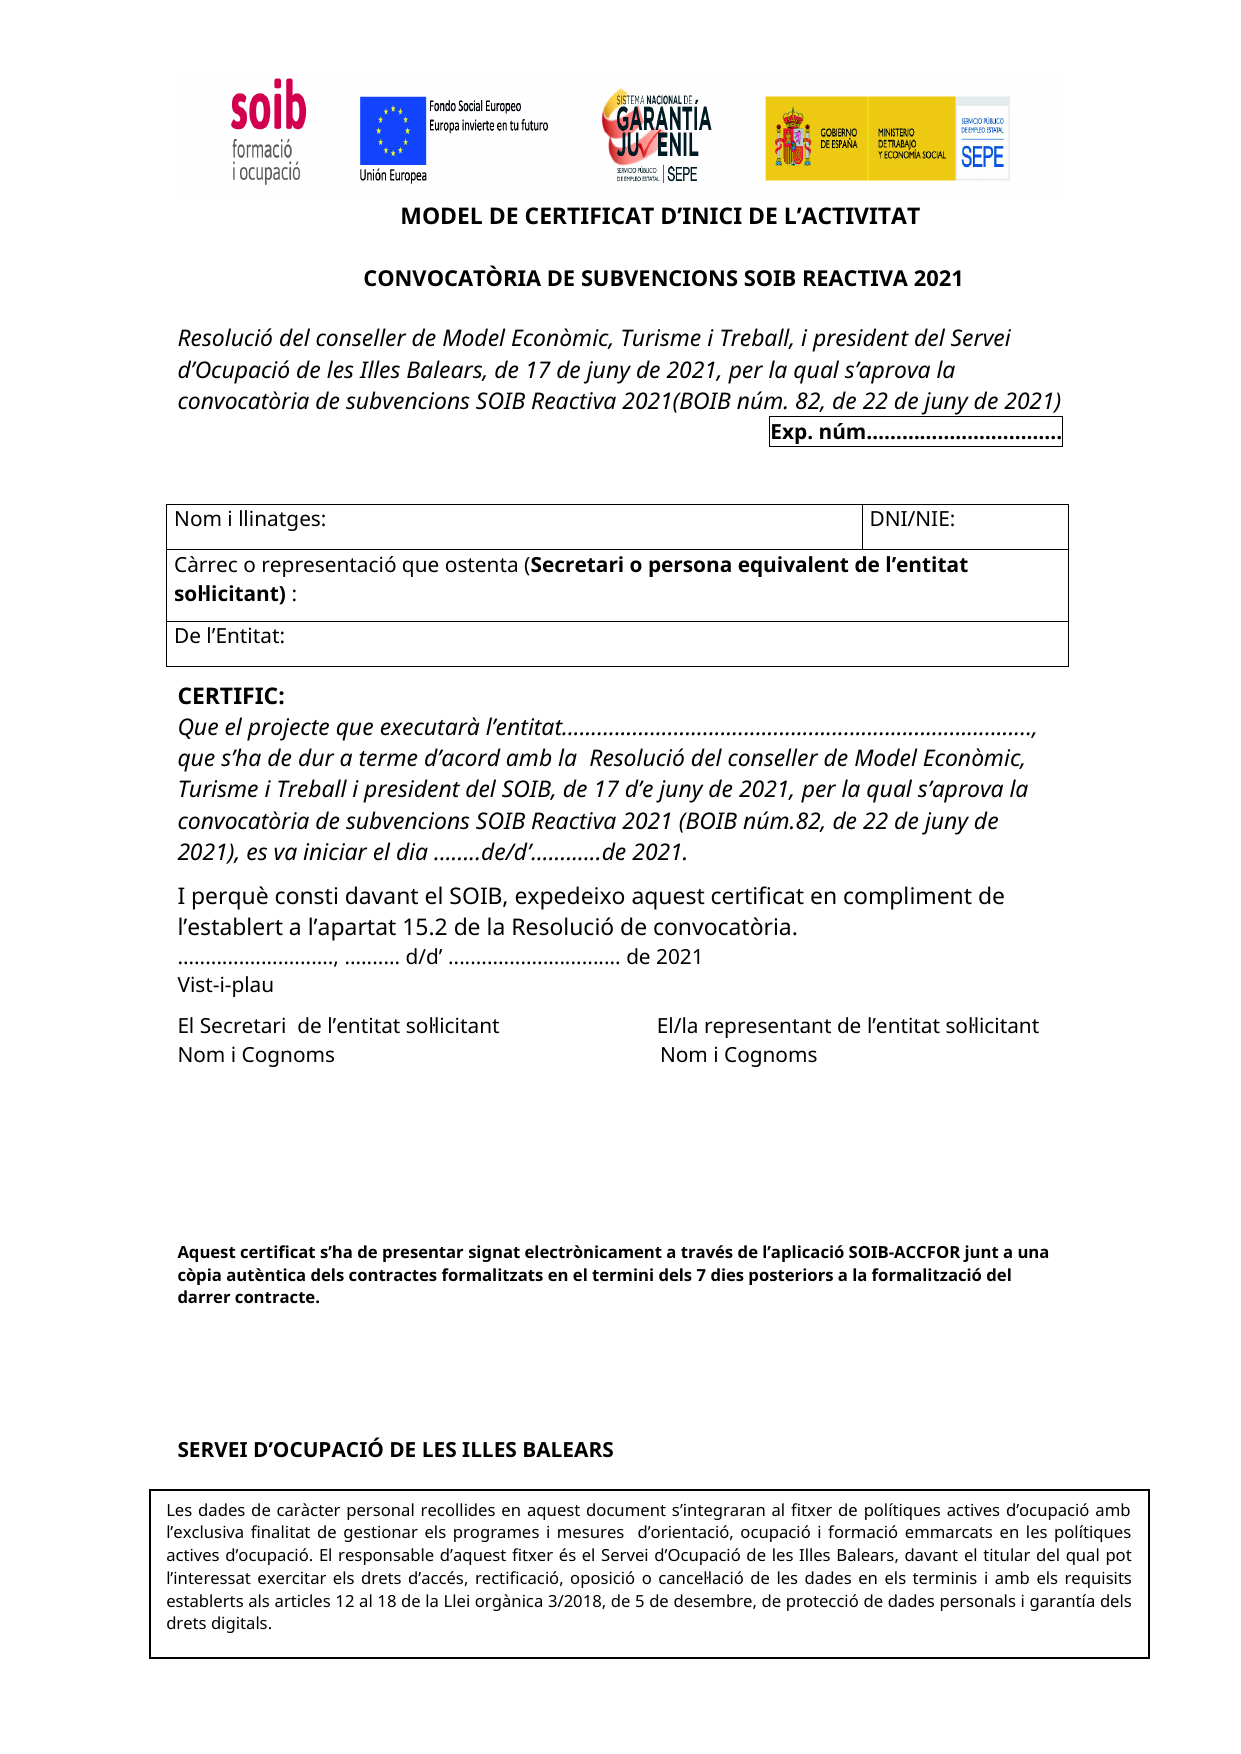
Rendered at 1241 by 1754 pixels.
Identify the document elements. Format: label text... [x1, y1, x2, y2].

text Aquest certificat s’ha de presentar signat electrònicament a través de l’aplicació SOIB-ACCFOR junt a una còpia autèntica dels contractes formalitzats en el termini dels 7 dies posteriors a la formalització del darrer contracte. [177, 1241, 1063, 1309]
text Exp. núm…………………………... [770, 417, 1062, 446]
text I perquè consti davant el SOIB, expedeixo aquest certificat en compliment de l’establert a l’apartat 15.2 de la Resolució de convocatòria. [177, 880, 1063, 942]
text Les dades de caràcter personal recollides en aquest document s’integraran al fitxer de polítiques actives d’ocupació amb l’exclusiva finalitat de gestionar els programes i mesures d’orientació, ocupació i formació emmarcats en les polítiques actives d’ocupació. El responsable d’aquest fitxer és el Servei d’Ocupació de les Illes Balears, davant el titular del qual pot l’interessat exercitar els drets d’accés, rectificació, oposició o cancel·lació de les dades en els terminis i amb els requisits establerts als articles 12 al 18 de la Llei orgànica 3/2018, de 5 de desembre, de protecció de dades personals i garantía dels drets digitals. [166, 1498, 1133, 1635]
table_header DNI/NIE: [863, 505, 1068, 549]
text Resolució del conseller de Model Econòmic, Turisme i Treball, i president del Servei d’Ocupació de les Illes Balears, de 17 de juny de 2021, per la qual s’aprova la convocatòria de subvencions SOIB Reactiva 2021(BOIB núm. 82, de 22 de juny de 2021) [177, 322, 1063, 416]
table_header Nom i llinatges: [167, 505, 862, 549]
picture [177, 75, 1063, 197]
text CONVOCATÒRIA DE SUBVENCIONS SOIB REACTIVA 2021 [177, 263, 1063, 293]
subtitle Que el projecte que executarà l’entitat................................................................................, que s’ha de dur a terme d’acord amb la Resolució del conseller de Model Econòmic, Turisme i Treball i president del SOIB, de 17 d’e juny de 2021, per la qual s’aprova la convocatòria de subvencions SOIB Reactiva 2021 (BOIB núm.82, de 22 de juny de 2021), es va iniciar el dia ........de/d’............de 2021. [177, 711, 1063, 867]
table_cell Càrrec o representació que ostenta (Secretari o persona equivalent de l’entitat sol·licitant) : [167, 550, 1068, 621]
text MODEL DE CERTIFICAT D’INICI DE L’ACTIVITAT [177, 200, 1063, 232]
text ............................, .......... d/d’ ............................... de 2021 [177, 942, 1063, 971]
text Vist-i-plau [177, 971, 1063, 999]
text SERVEI D’OCUPACIÓ DE LES ILLES BALEARS [177, 1436, 1063, 1464]
text [177, 416, 769, 447]
text CERTIFIC: [177, 680, 1063, 711]
table_cell De l’Entitat: [167, 622, 1068, 666]
text El Secretari de l’entitat sol·licitant El/la representant de l’entitat sol·licitant Nom i Cognoms Nom i Cognoms [177, 1012, 1063, 1068]
